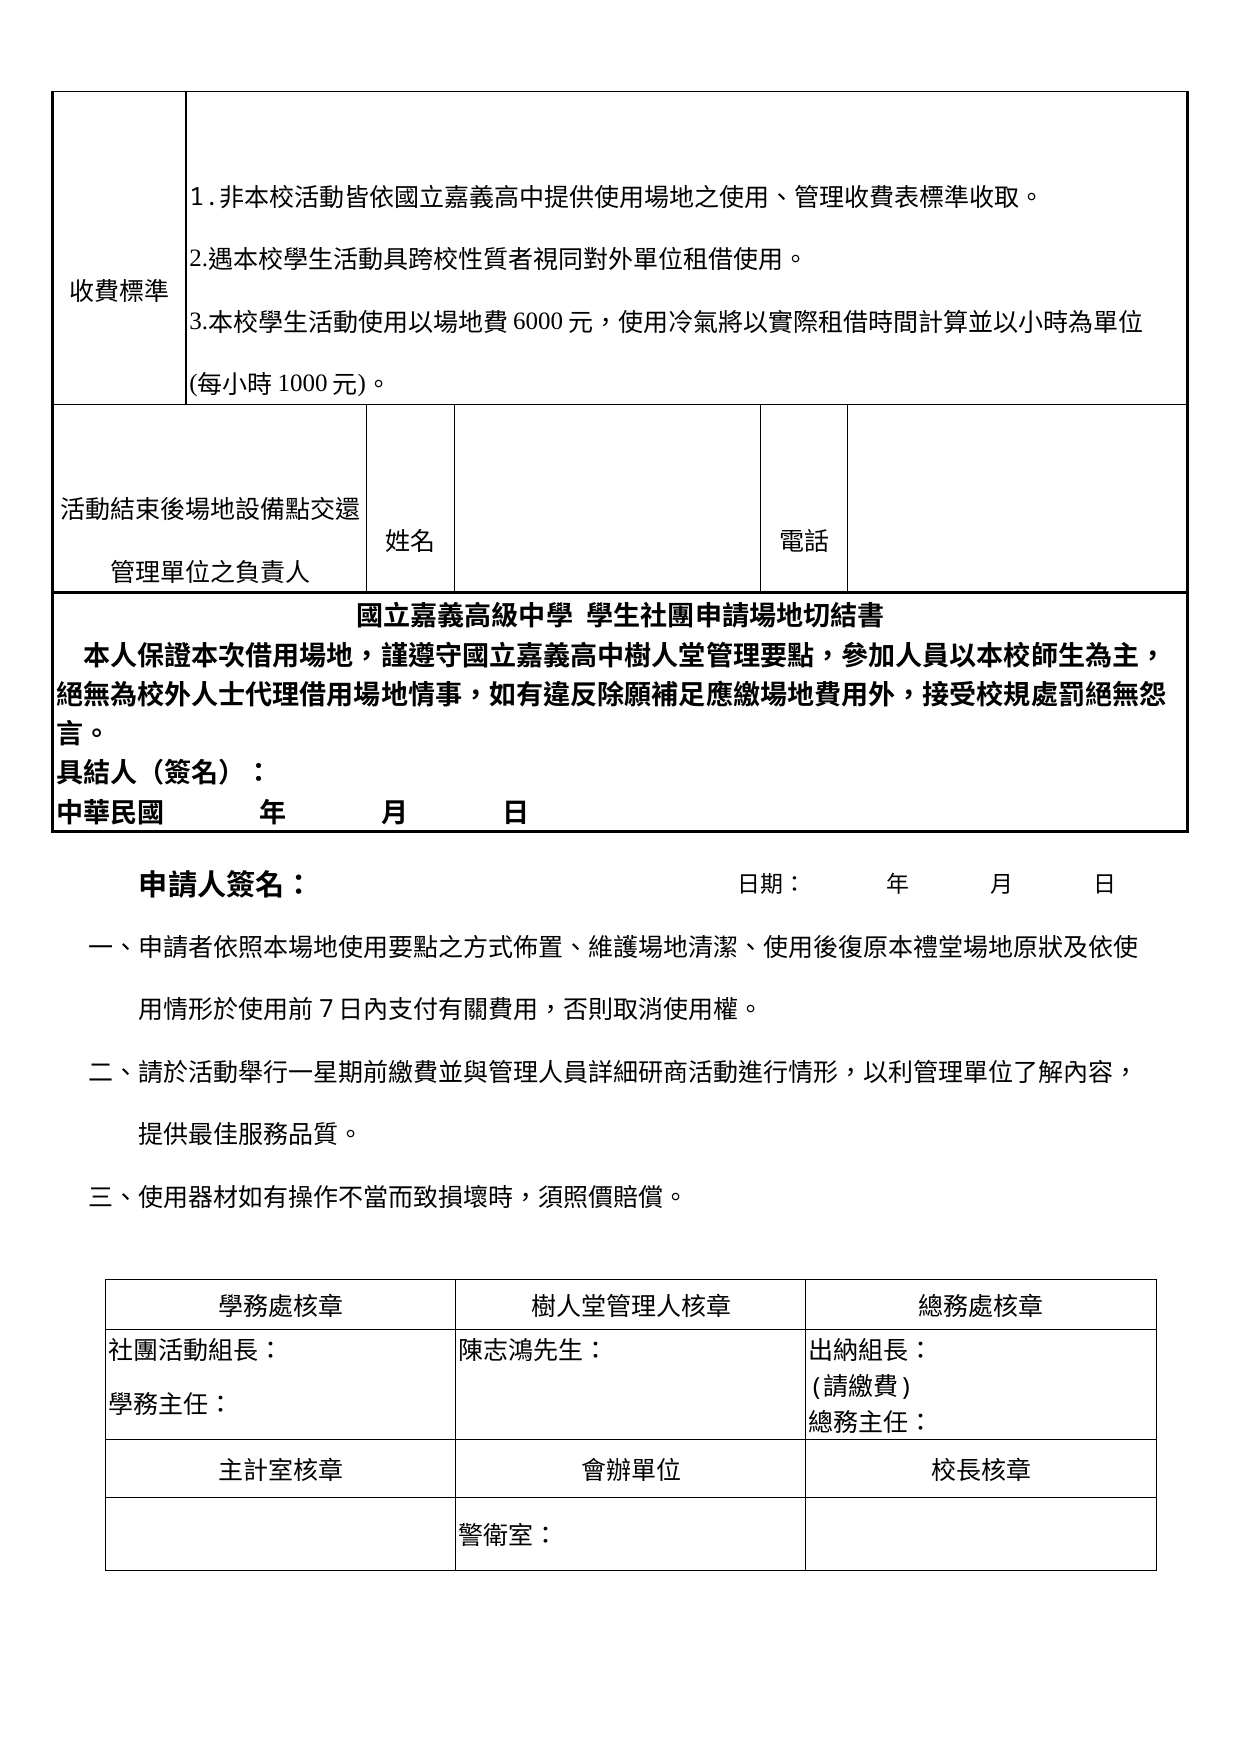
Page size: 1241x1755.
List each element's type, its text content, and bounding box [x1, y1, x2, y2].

table_cell [455, 405, 760, 591]
text 一、申請者依照本場地使用要點之方式佈置、維護場地清潔、使用後復原本禮堂場地原狀及依使用情形於使用前7日內支付有關費用，否則取消使用權。 [89, 904, 1152, 1029]
table_cell [806, 1498, 1156, 1570]
table_cell [106, 1498, 455, 1570]
table_cell 活動結束後場地設備點交還管理單位之負責人 [54, 405, 366, 591]
text 二、請於活動舉行一星期前繳費並與管理人員詳細研商活動進行情形，以利管理單位了解內容，提供最佳服務品質。 [89, 1029, 1152, 1154]
table_cell 警衛室： [456, 1498, 805, 1570]
table_cell 社團活動組長： 學務主任： [106, 1330, 455, 1439]
table_header 總務處核章 [806, 1280, 1156, 1329]
table_cell 陳志鴻先生： [456, 1330, 805, 1439]
table_cell [848, 405, 1186, 591]
text 三、使用器材如有操作不當而致損壞時，須照價賠償。 [89, 1154, 1152, 1216]
table_cell 姓名 [367, 405, 454, 591]
table_header 學務處核章 [106, 1280, 455, 1329]
table_cell 國立嘉義高級中學 學生社團申請場地切結書 本人保證本次借用場地，謹遵守國立嘉義高中樹人堂管理要點，參加人員以本校師生為主，絕無為校外人士代理借用場地情事，如有違反除願補足應繳場地費用外，接受校規處罰絕無怨言。 具結人（簽名）： 中華民國 年 月 日 [54, 594, 1186, 830]
table_header 樹人堂管理人核章 [456, 1280, 805, 1329]
table_cell 校長核章 [806, 1440, 1156, 1497]
table_cell 1.非本校活動皆依國立嘉義高中提供使用場地之使用、管理收費表標準收取。 2.遇本校學生活動具跨校性質者視同對外單位租借使用。 3.本校學生活動使用以場地費6000元，使用冷氣將以實際租借時間計算並以小時為單位 (每小時1000元)。 [187, 92, 1186, 404]
table_cell 會辦單位 [456, 1440, 805, 1497]
table_cell 出納組長： (請繳費) 總務主任： [806, 1330, 1156, 1439]
table_cell 主計室核章 [106, 1440, 455, 1497]
text 申請人簽名： 日期： 年 月 日 [89, 841, 1152, 904]
table_cell 電話 [761, 405, 847, 591]
table_cell 收費標準 [54, 92, 185, 404]
